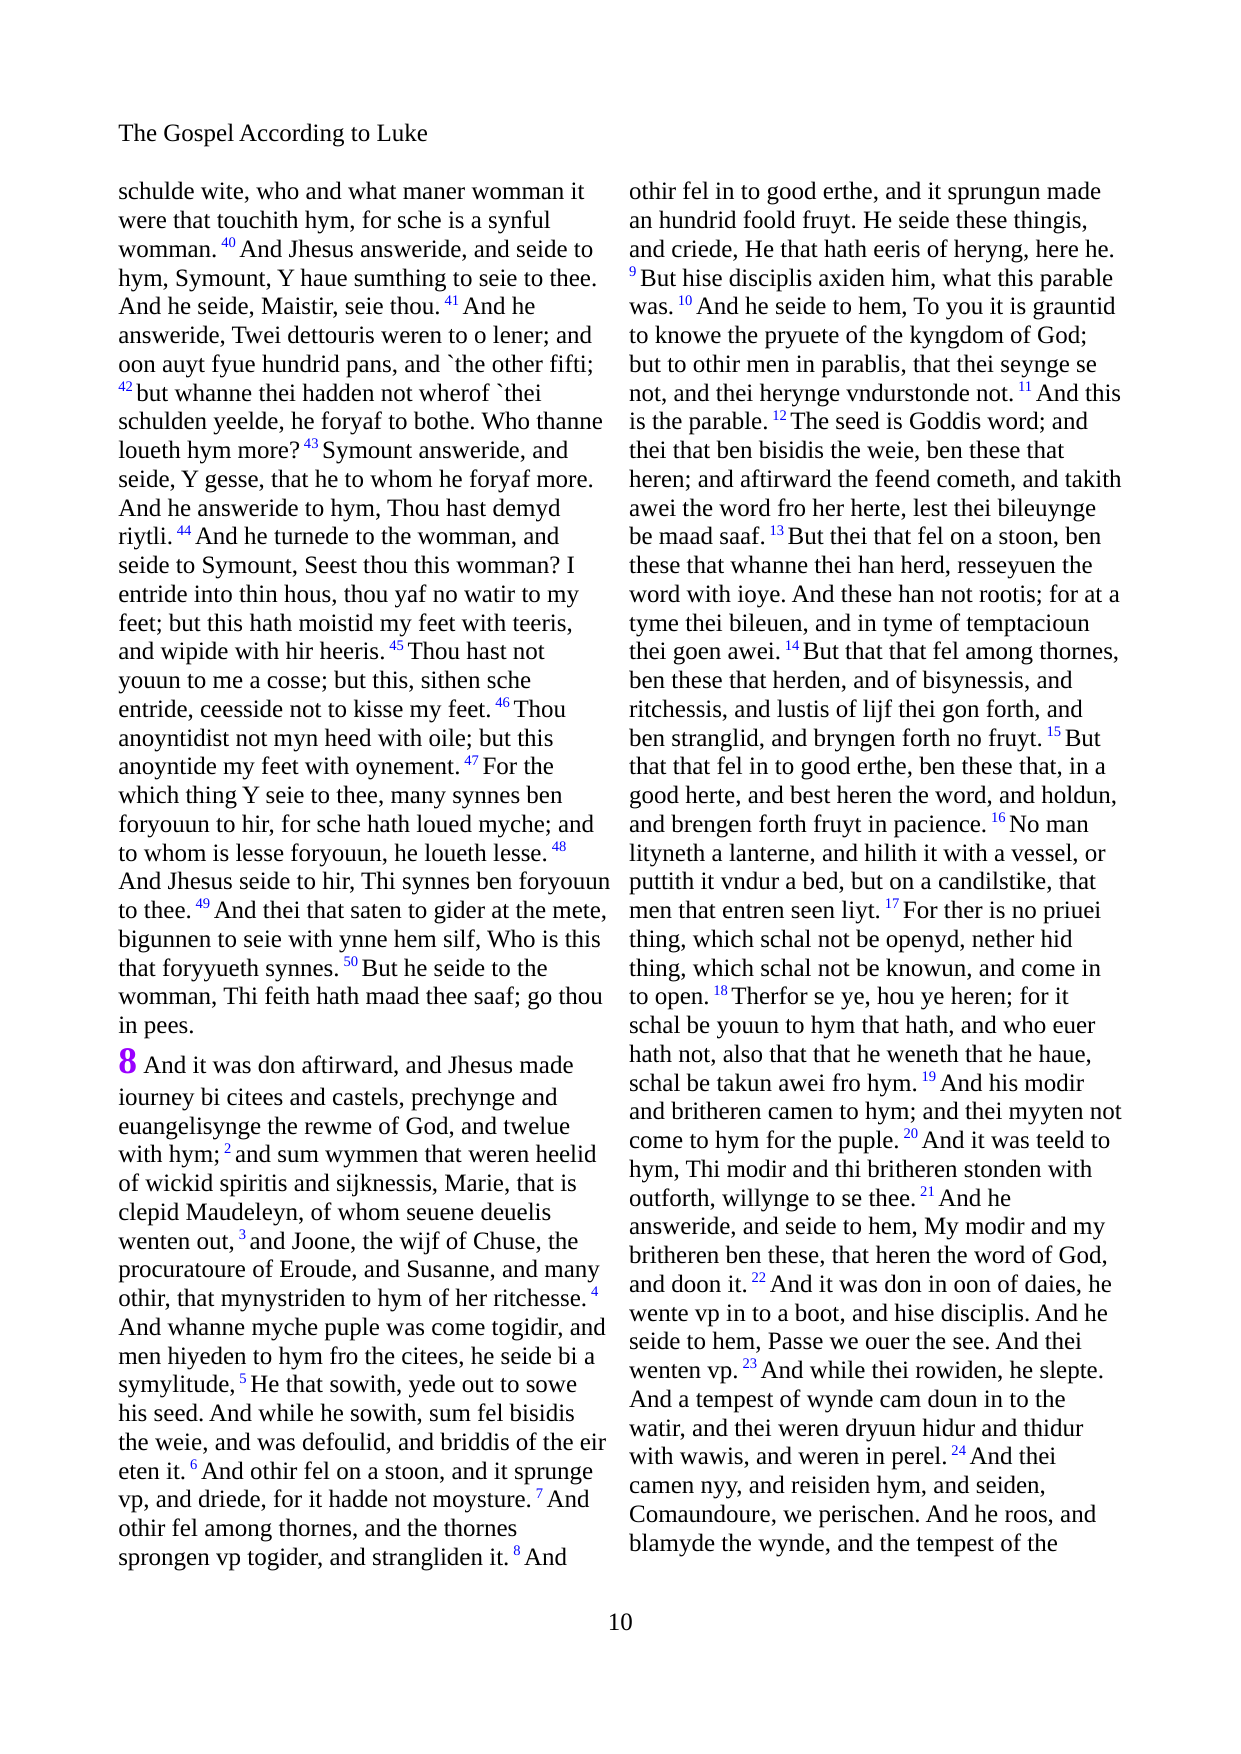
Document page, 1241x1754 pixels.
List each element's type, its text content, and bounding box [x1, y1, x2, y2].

text 8 And it was don aftirward, and Jhesus made iourney bi citees and castels, prechynge and euangelisynge the rewme of God, and twelue with hym; 2 and sum wymmen that weren heelid of wickid spiritis and sijknessis, Marie, that is clepid Maudeleyn, of whom seuene deuelis wenten out, 3 and Joone, the wijf of Chuse, the procuratoure of Eroude, and Susanne, and many othir, that mynystriden to hym of her ritchesse. 4 And whanne myche puple was come togidir, and men hiyeden to hym fro the citees, he seide bi a symylitude, 5 He that sowith, yede out to sowe his seed. And while he sowith, sum fel bisidis the weie, and was defoulid, and briddis of the eir eten it. 6 And othir fel on a stoon, and it sprunge vp, and driede, for it hadde not moysture. 7 And othir fel among thornes, and the thornes sprongen vp togider, and strangliden it. 8 And [118, 1039, 611, 1571]
text schulde wite, who and what maner womman it were that touchith hym, for sche is a synful womman. 40 And Jhesus answeride, and seide to hym, Symount, Y haue sumthing to seie to thee. And he seide, Maistir, seie thou. 41 And he answeride, Twei dettouris weren to o lener; and oon auyt fyue hundrid pans, and `the other fifti; 42 but whanne thei hadden not wherof `thei schulden yeelde, he foryaf to bothe. Who thanne loueth hym more? 43 Symount answeride, and seide, Y gesse, that he to whom he foryaf more. And he answeride to hym, Thou hast demyd riytli. 44 And he turnede to the womman, and seide to Symount, Seest thou this womman? I entride into thin hous, thou yaf no watir to my feet; but this hath moistid my feet with teeris, and wipide with hir heeris. 45 Thou hast not youun to me a cosse; but this, sithen sche entride, ceesside not to kisse my feet. 46 Thou anoyntidist not myn heed with oile; but this anoyntide my feet with oynement. 47 For the which thing Y seie to thee, many synnes ben foryouun to hir, for sche hath loued myche; and to whom is lesse foryouun, he loueth lesse. 48 And Jhesus seide to hir, Thi synnes ben foryouun to thee. 49 And thei that saten to gider at the mete, bigunnen to seie with ynne hem silf, Who is this that foryyueth synnes. 50 But he seide to the womman, Thi feith hath maad thee saaf; go thou in pees. [118, 176, 611, 1039]
text othir fel in to good erthe, and it sprungun made an hundrid foold fruyt. He seide these thingis, and criede, He that hath eeris of heryng, here he. 9 But hise disciplis axiden him, what this parable was. 10 And he seide to hem, To you it is grauntid to knowe the pryuete of the kyngdom of God; but to othir men in parablis, that thei seynge se not, and thei herynge vndurstonde not. 11 And this is the parable. 12 The seed is Goddis word; and thei that ben bisidis the weie, ben these that heren; and aftirward the feend cometh, and takith awei the word fro her herte, lest thei bileuynge be maad saaf. 13 But thei that fel on a stoon, ben these that whanne thei han herd, resseyuen the word with ioye. And these han not rootis; for at a tyme thei bileuen, and in tyme of temptacioun thei goen awei. 14 But that that fel among thornes, ben these that herden, and of bisynessis, and ritchessis, and lustis of lijf thei gon forth, and ben stranglid, and bryngen forth no fruyt. 15 But that that fel in to good erthe, ben these that, in a good herte, and best heren the word, and holdun, and brengen forth fruyt in pacience. 16 No man lityneth a lanterne, and hilith it with a vessel, or puttith it vndur a bed, but on a candilstike, that men that entren seen liyt. 17 For ther is no priuei thing, which schal not be openyd, nether hid thing, which schal not be knowun, and come in to open. 18 Therfor se ye, hou ye heren; for it schal be youun to hym that hath, and who euer hath not, also that that he weneth that he haue, schal be takun awei fro hym. 19 And his modir and britheren camen to hym; and thei myyten not come to hym for the puple. 20 And it was teeld to hym, Thi modir and thi britheren stonden with outforth, willynge to se thee. 21 And he answeride, and seide to hem, My modir and my britheren ben these, that heren the word of God, and doon it. 22 And it was don in oon of daies, he wente vp in to a boot, and hise disciplis. And he seide to hem, Passe we ouer the see. And thei wenten vp. 23 And while thei rowiden, he slepte. And a tempest of wynde cam doun in to the watir, and thei weren dryuun hidur and thidur with wawis, and weren in perel. 24 And thei camen nyy, and reisiden hym, and seiden, Comaundoure, we perischen. And he roos, and blamyde the wynde, and the tempest of the [629, 176, 1122, 1556]
